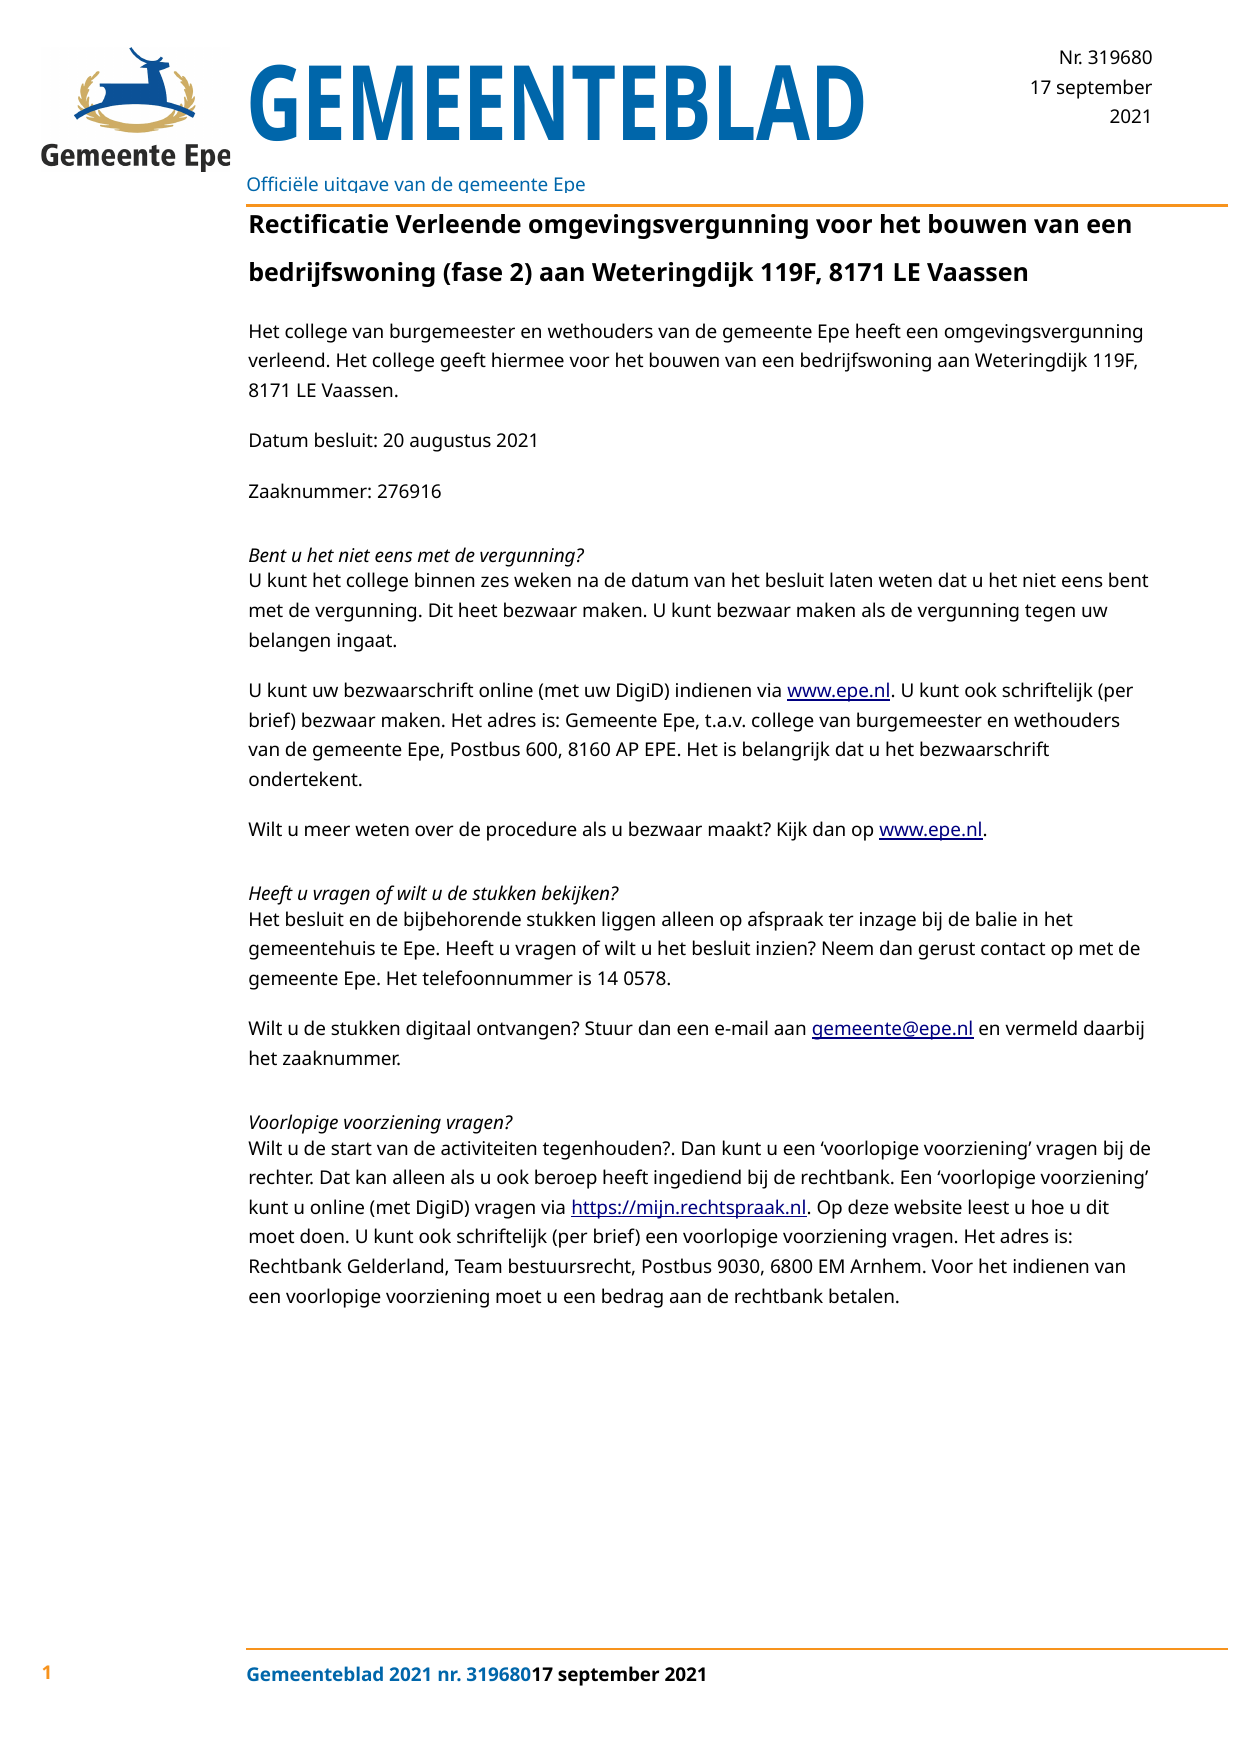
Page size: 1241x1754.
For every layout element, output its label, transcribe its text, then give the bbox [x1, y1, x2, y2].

text Datum besluit: 20 augustus 2021 [248, 427, 1152, 453]
text U kunt het college binnen zes weken na de datum van het besluit laten weten dat u het niet eens bent met de vergunning. Dit heet bezwaar maken. U kunt bezwaar maken als de vergunning tegen uw belangen ingaat. [248, 568, 1152, 652]
text Zaaknummer: 276916 [248, 478, 1152, 504]
text Wilt u meer weten over de procedure als u bezwaar maakt? Kijk dan op www.epe.nl. [248, 816, 1152, 842]
text Wilt u de start van de activiteiten tegenhouden?. Dan kunt u een ‘voorlopige voorziening’ vragen bij de rechter. Dat kan alleen als u ook beroep heeft ingediend bij de rechtbank. Een ‘voorlopige voorziening’ kunt u online (met DigiD) vragen via https://mijn.rechtspraak.nl. Op deze website leest u hoe u dit moet doen. U kunt ook schriftelijk (per brief) een voorlopige voorziening vragen. Het adres is: Rechtbank Gelderland, Team bestuursrecht, Postbus 9030, 6800 EM Arnhem. Voor het indienen van een voorlopige voorziening moet u een bedrag aan de rechtbank betalen. [248, 1135, 1152, 1308]
text Rectificatie Verleende omgevingsvergunning voor het bouwen van een bedrijfswoning (fase 2) aan Weteringdijk 119F, 8171 LE Vaassen [248, 207, 1152, 288]
text Het besluit en de bijbehorende stukken liggen alleen op afspraak ter inzage bij de balie in het gemeentehuis te Epe. Heeft u vragen of wilt u het besluit inzien? Neem dan gerust contact op met de gemeente Epe. Het telefoonnummer is 14 0578. [248, 906, 1152, 991]
text Bent u het niet eens met de vergunning? [248, 542, 1152, 568]
text Heeft u vragen of wilt u de stukken bekijken? [248, 880, 1152, 906]
text U kunt uw bezwaarschrift online (met uw DigiD) indienen via www.epe.nl. U kunt ook schriftelijk (per brief) bezwaar maken. Het adres is: Gemeente Epe, t.a.v. college van burgemeester en wethouders van de gemeente Epe, Postbus 600, 8160 AP EPE. Het is belangrijk dat u het bezwaarschrift ondertekent. [248, 677, 1152, 792]
text Het college van burgemeester en wethouders van de gemeente Epe heeft een omgevingsvergunning verleend. Het college geeft hiermee voor het bouwen van een bedrijfswoning aan Weteringdijk 119F, 8171 LE Vaassen. [248, 318, 1152, 403]
text Voorlopige voorziening vragen? [248, 1109, 1152, 1135]
picture [41, 47, 231, 172]
text Wilt u de stukken digitaal ontvangen? Stuur dan een e-mail aan gemeente@epe.nl en vermeld daarbij het zaaknummer. [248, 1016, 1152, 1071]
